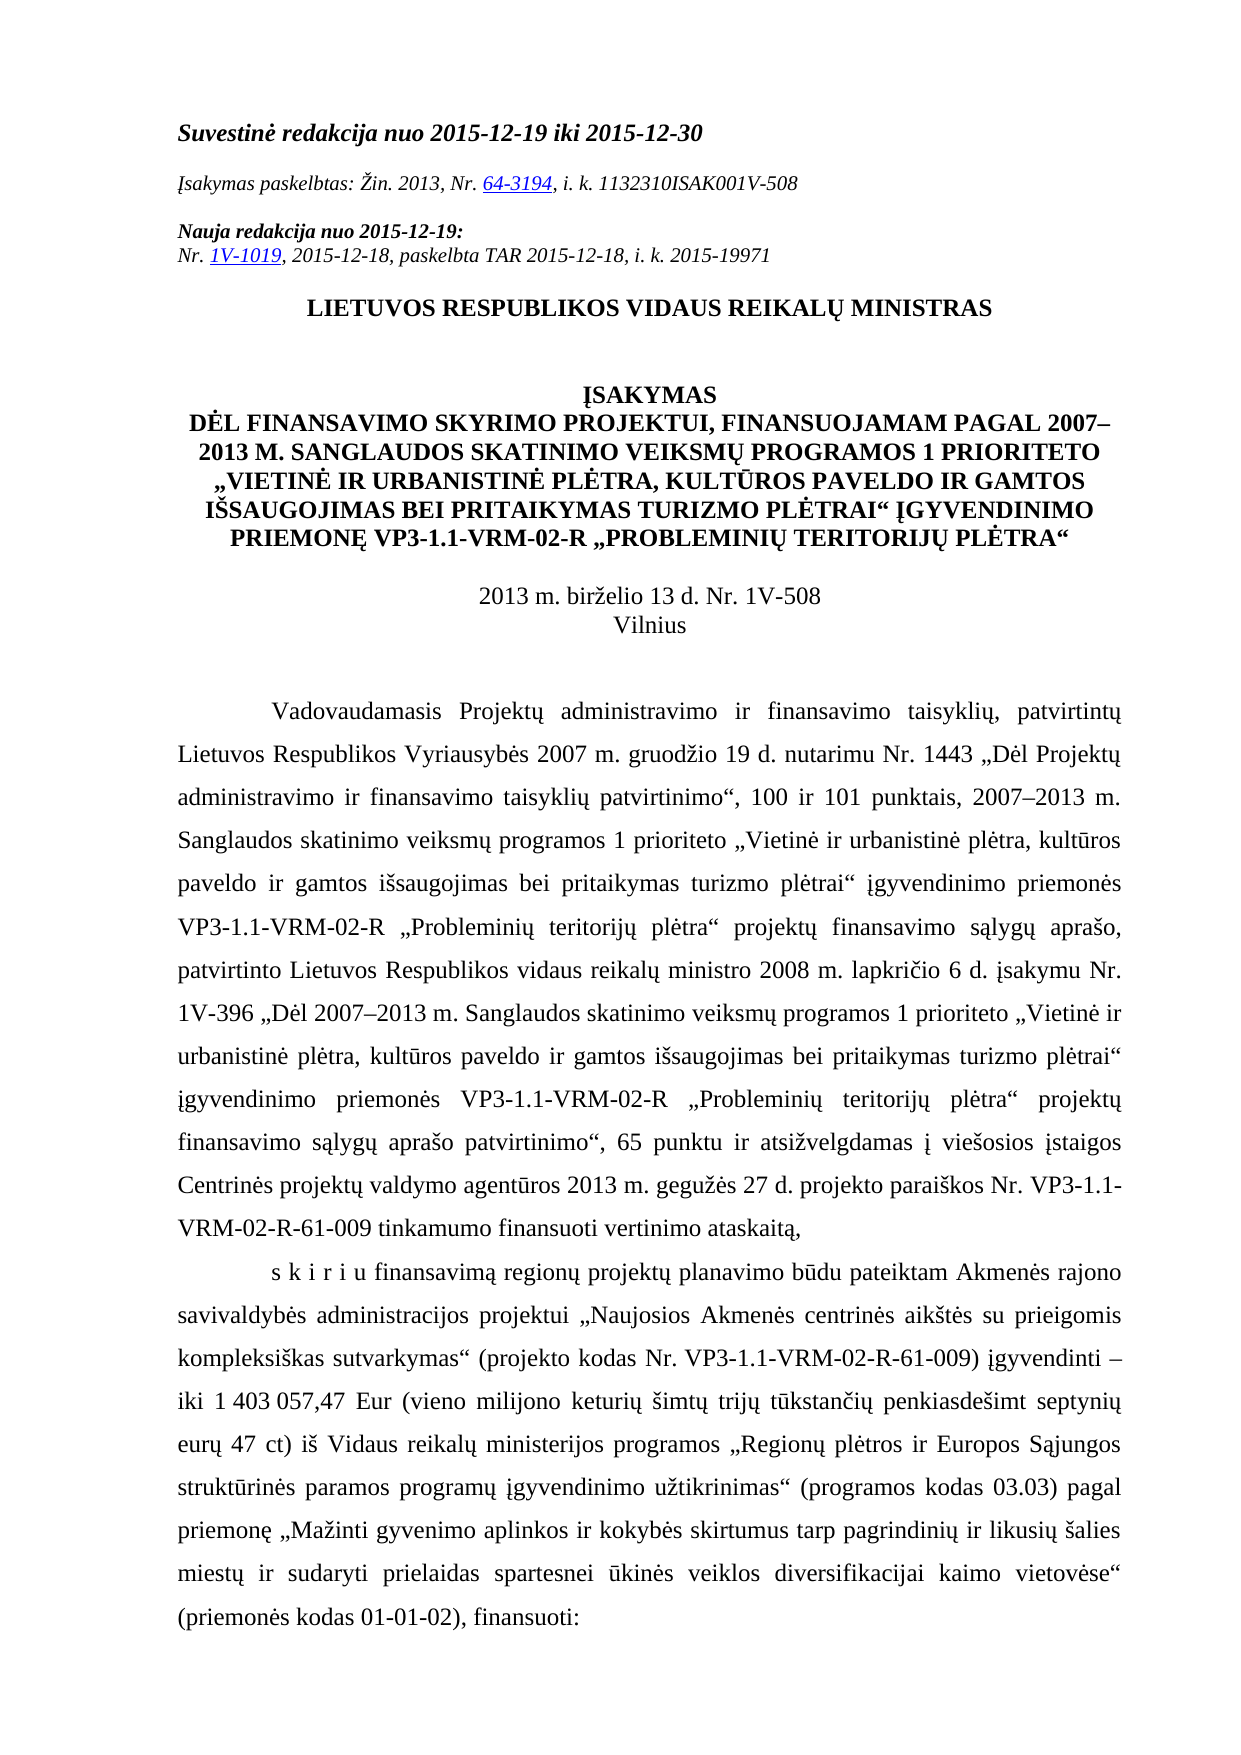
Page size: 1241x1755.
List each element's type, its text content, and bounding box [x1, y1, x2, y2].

text Įsakymas paskelbtas: Žin. 2013, Nr. 64-3194, i. k. 1132310ISAK001V-508 [177, 171, 1122, 195]
text DĖL FINANSAVIMO SKYRIMO PROJEKTUI, FINANSUOJAMAM PAGAL 2007–2013 M. SANGLAUDOS SKATINIMO VEIKSMŲ PROGRAMOS 1 PRIORITETO „VIETINĖ IR URBANISTINĖ PLĖTRA, KULTŪROS PAVELDO IR GAMTOS IŠSAUGOJIMAS BEI PRITAIKYMAS TURIZMO PLĖTRAI“ ĮGYVENDINIMO PRIEMONĘ VP3-1.1-VRM-02-R „PROBLEMINIŲ TERITORIJŲ PLĖTRA“ [177, 408, 1122, 552]
text Nauja redakcija nuo 2015-12-19: [177, 219, 1122, 243]
text Vadovaudamasis Projektų administravimo ir finansavimo taisyklių, patvirtintų Lietuvos Respublikos Vyriausybės 2007 m. gruodžio 19 d. nutarimu Nr. 1443 „Dėl Projektų administravimo ir finansavimo taisyklių patvirtinimo“, 100 ir 101 punktais, 2007–2013 m. Sanglaudos skatinimo veiksmų programos 1 prioriteto „Vietinė ir urbanistinė plėtra, kultūros paveldo ir gamtos išsaugojimas bei pritaikymas turizmo plėtrai“ įgyvendinimo priemonės VP3-1.1-VRM-02-R „Probleminių teritorijų plėtra“ projektų finansavimo sąlygų aprašo, patvirtinto Lietuvos Respublikos vidaus reikalų ministro 2008 m. lapkričio 6 d. įsakymu Nr. 1V-396 „Dėl 2007–2013 m. Sanglaudos skatinimo veiksmų programos 1 prioriteto „Vietinė ir urbanistinė plėtra, kultūros paveldo ir gamtos išsaugojimas bei pritaikymas turizmo plėtrai“ įgyvendinimo priemonės VP3-1.1-VRM-02-R „Probleminių teritorijų plėtra“ projektų finansavimo sąlygų aprašo patvirtinimo“, 65 punktu ir atsižvelgdamas į viešosios įstaigos Centrinės projektų valdymo agentūros 2013 m. gegužės 27 d. projekto paraiškos Nr. VP3-1.1-VRM-02-R-61-009 tinkamumo finansuoti vertinimo ataskaitą, [177, 696, 1122, 1242]
text Vilnius [177, 610, 1122, 638]
text Nr. 1V-1019, 2015-12-18, paskelbta TAR 2015-12-18, i. k. 2015-19971 [177, 243, 1122, 267]
text ĮSAKYMAS [177, 380, 1122, 408]
text LIETUVOS RESPUBLIKOS VIDAUS REIKALŲ MINISTRAS [177, 293, 1122, 322]
text Suvestinė redakcija nuo 2015-12-19 iki 2015-12-30 [177, 118, 1122, 147]
text s k i r i u finansavimą regionų projektų planavimo būdu pateiktam Akmenės rajono savivaldybės administracijos projektui „Naujosios Akmenės centrinės aikštės su prieigomis kompleksiškas sutvarkymas“ (projekto kodas Nr. VP3-1.1-VRM-02-R-61-009) įgyvendinti – iki 1 403 057,47 Eur (vieno milijono keturių šimtų trijų tūkstančių penkiasdešimt septynių eurų 47 ct) iš Vidaus reikalų ministerijos programos „Regionų plėtros ir Europos Sąjungos struktūrinės paramos programų įgyvendinimo užtikrinimas“ (programos kodas 03.03) pagal priemonę „Mažinti gyvenimo aplinkos ir kokybės skirtumus tarp pagrindinių ir likusių šalies miestų ir sudaryti prielaidas spartesnei ūkinės veiklos diversifikacijai kaimo vietovėse“ (priemonės kodas 01-01-02), finansuoti: [177, 1257, 1122, 1630]
text 2013 m. birželio 13 d. Nr. 1V-508 [177, 581, 1122, 610]
